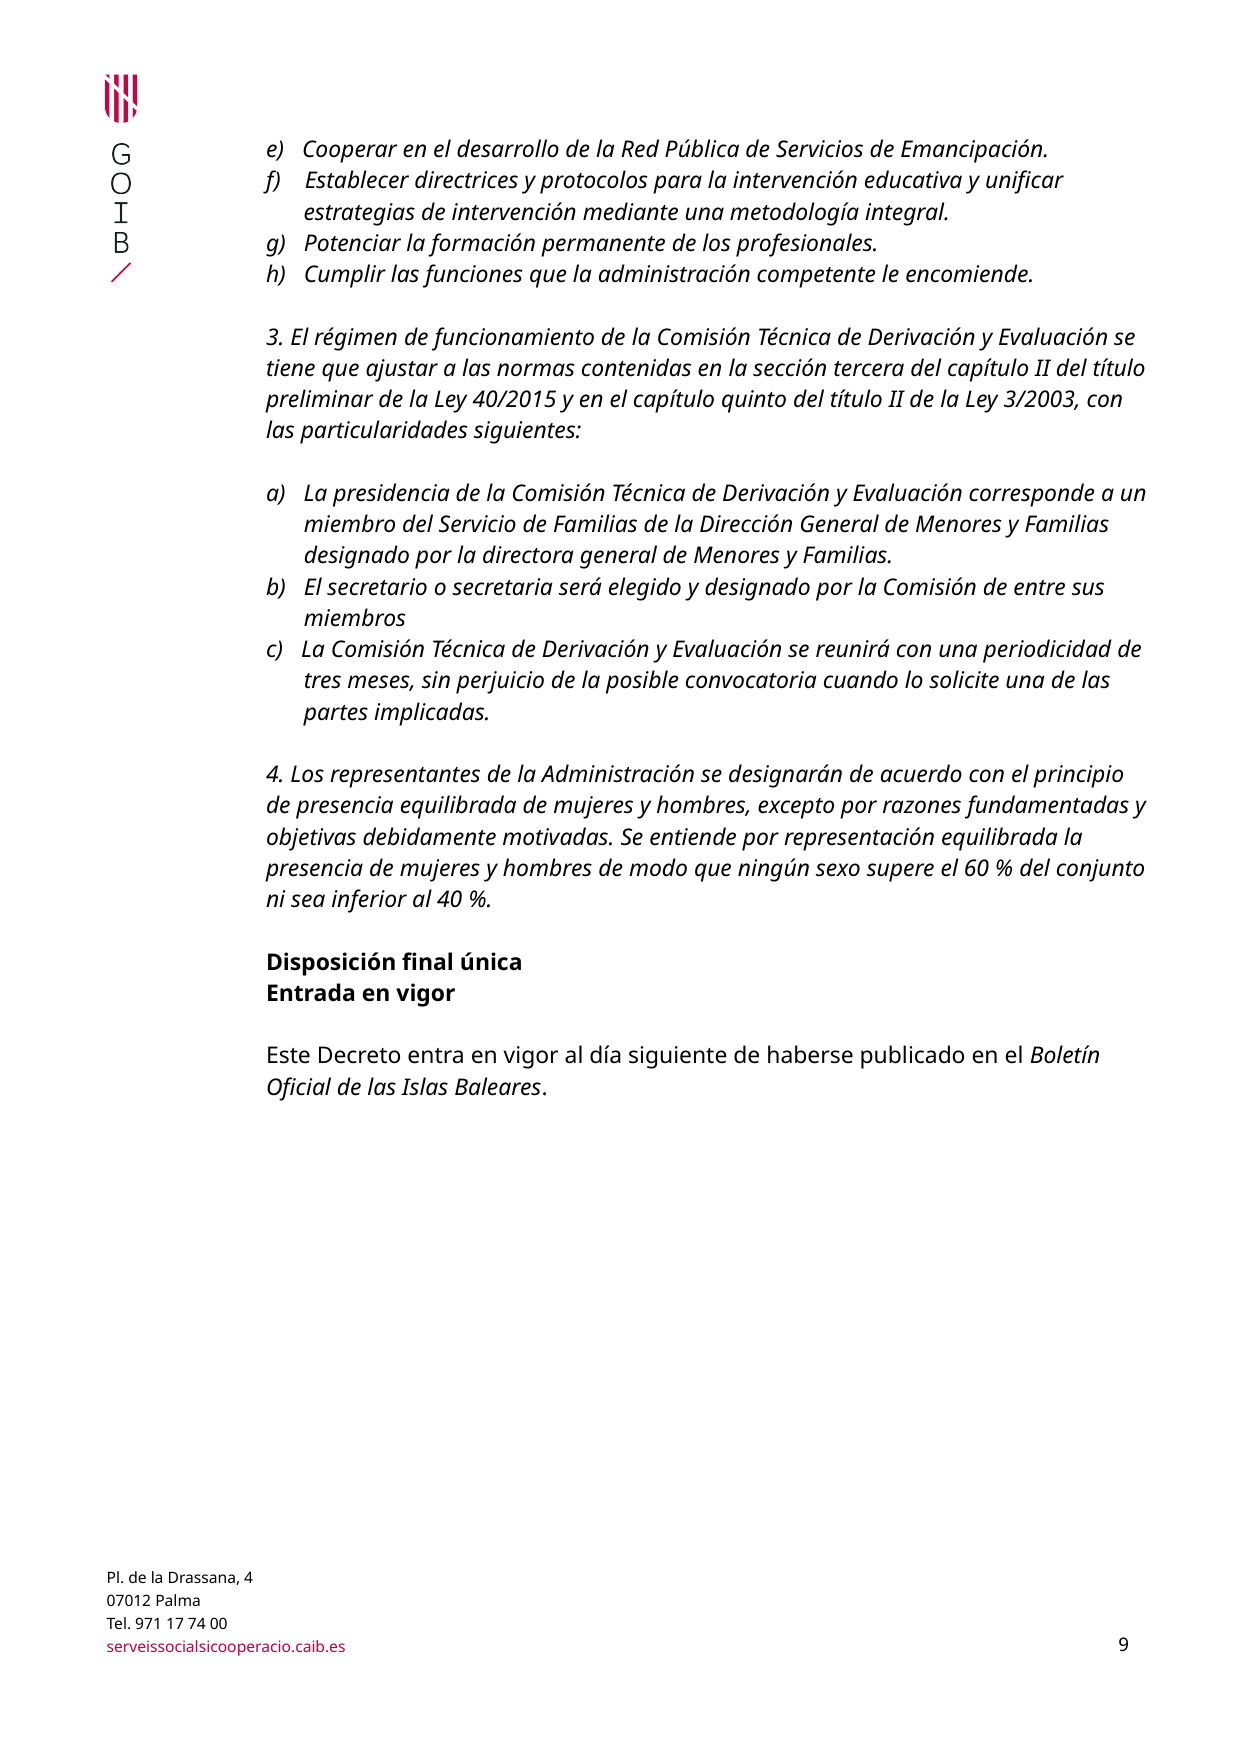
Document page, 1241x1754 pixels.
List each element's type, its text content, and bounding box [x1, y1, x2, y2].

text a) La presidencia de la Comisión Técnica de Derivación y Evaluación corresponde a un miembro del Servicio de Familias de la Dirección General de Menores y Familias designado por la directora general de Menores y Familias. [266, 477, 1152, 570]
text g) Potenciar la formación permanente de los profesionales. [266, 227, 1152, 258]
text Entrada en vigor [266, 977, 1152, 1008]
picture [76, 51, 166, 313]
text h) Cumplir las funciones que la administración competente le encomiende. [266, 258, 1152, 289]
text f) Establecer directrices y protocolos para la intervención educativa y unificar estrategias de intervención mediante una metodología integral. [266, 164, 1152, 227]
text Este Decreto entra en vigor al día siguiente de haberse publicado en el Boletín Oficial de las Islas Baleares. [266, 1039, 1152, 1102]
text 4. Los representantes de la Administración se designarán de acuerdo con el principio de presencia equilibrada de mujeres y hombres, excepto por razones fundamentadas y objetivas debidamente motivadas. Se entiende por representación equilibrada la presencia de mujeres y hombres de modo que ningún sexo supere el 60 % del conjunto ni sea inferior al 40 %. [266, 758, 1152, 914]
text b) El secretario o secretaria será elegido y designado por la Comisión de entre sus miembros [266, 570, 1152, 633]
text e) Cooperar en el desarrollo de la Red Pública de Servicios de Emancipación. [266, 133, 1152, 164]
text 3. El régimen de funcionamiento de la Comisión Técnica de Derivación y Evaluación se tiene que ajustar a las normas contenidas en la sección tercera del capítulo II del título preliminar de la Ley 40/2015 y en el capítulo quinto del título II de la Ley 3/2003, con las particularidades siguientes: [266, 320, 1152, 445]
text Disposición final única [266, 945, 1152, 977]
text c) La Comisión Técnica de Derivación y Evaluación se reunirá con una periodicidad de tres meses, sin perjuicio de la posible convocatoria cuando lo solicite una de las partes implicadas. [266, 633, 1152, 727]
